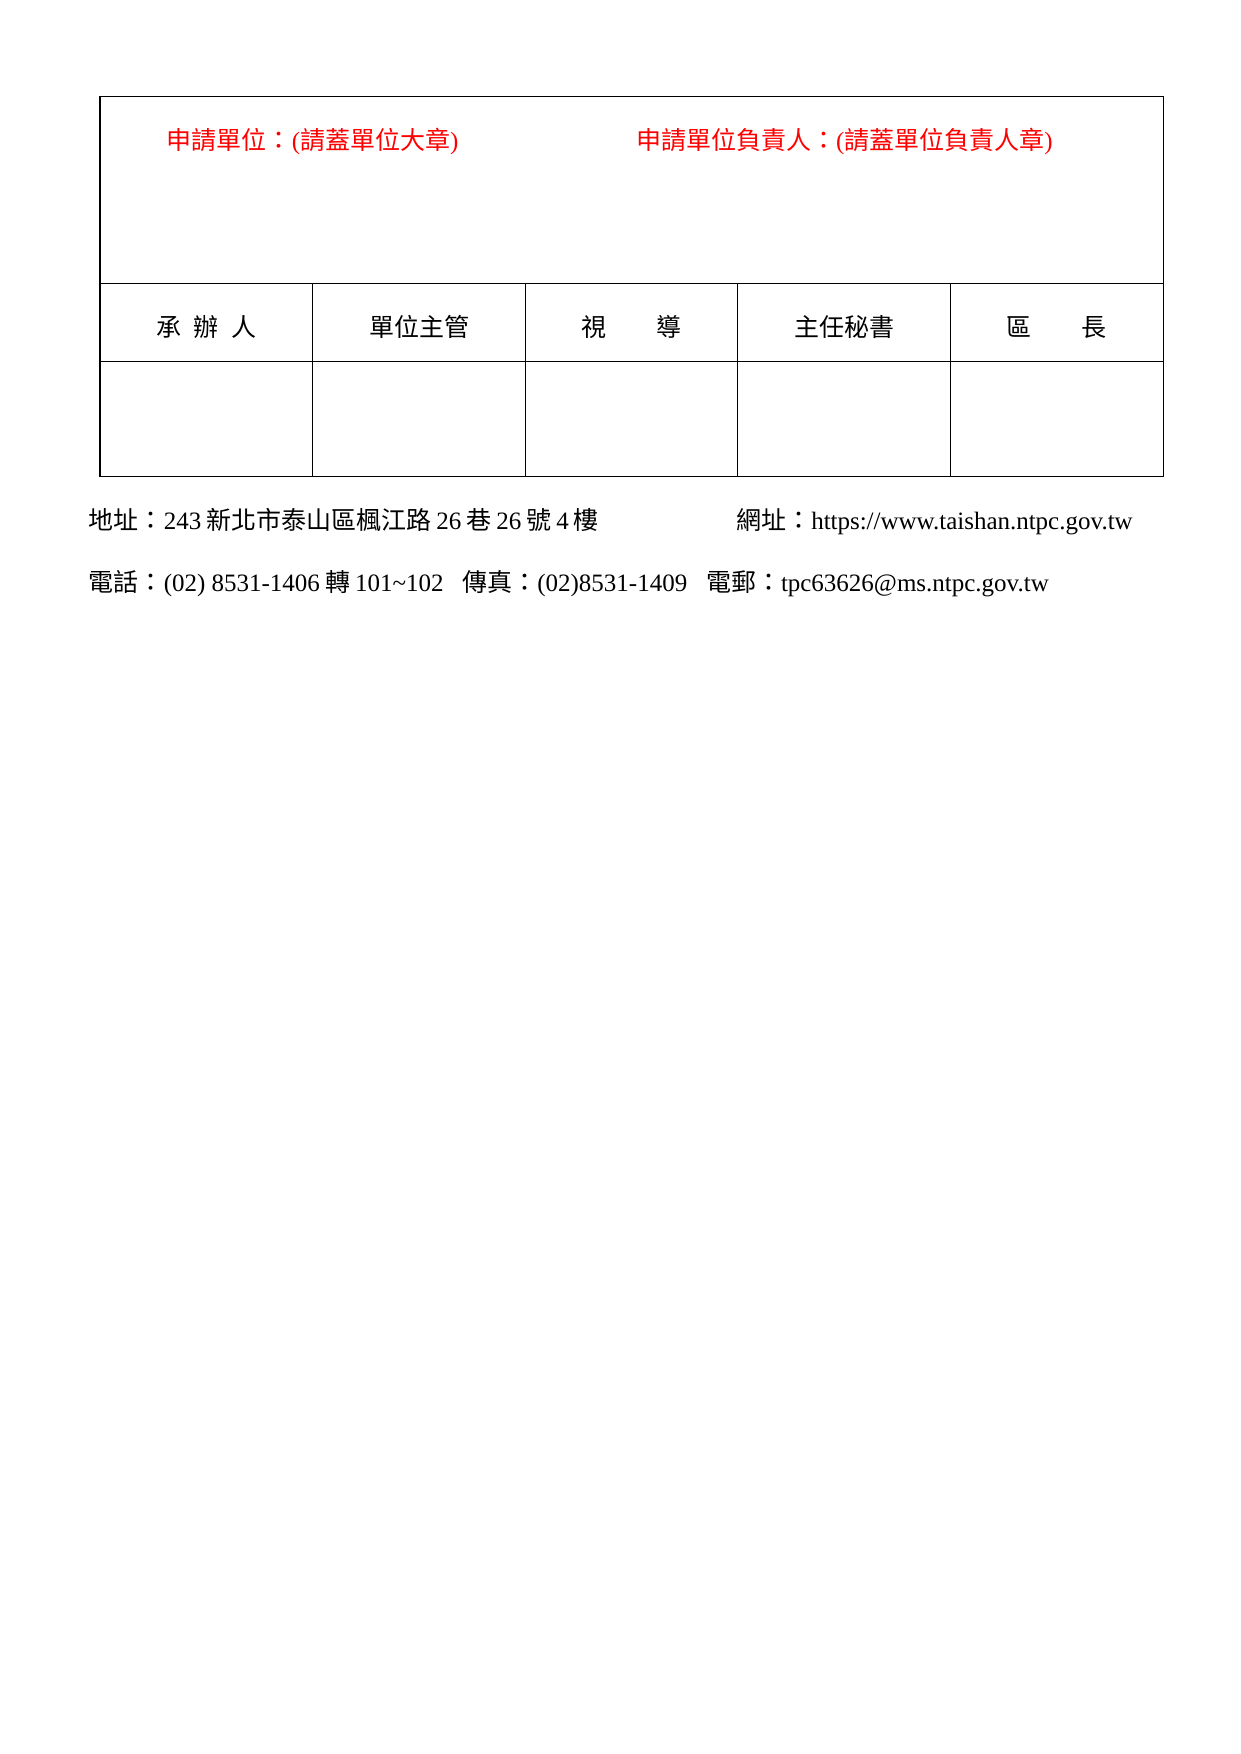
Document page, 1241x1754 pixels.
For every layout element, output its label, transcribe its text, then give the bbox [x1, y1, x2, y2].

table_cell [526, 362, 737, 476]
text 地址：243新北市泰山區楓江路26巷26號4樓 網址：https://www.taishan.ntpc.gov.tw [88, 477, 1152, 539]
table_cell 申請單位：(請蓋單位大章) [101, 97, 525, 283]
table_cell 視 導 [526, 284, 737, 361]
text 電話：(02) 8531-1406轉101~102 傳真：(02)8531-1409 電郵：tpc63626@ms.ntpc.gov.tw [88, 539, 1152, 602]
table_cell 申請單位負責人：(請蓋單位負責人章) [525, 97, 1163, 283]
table_cell 區 長 [951, 284, 1163, 361]
table_cell 主任秘書 [738, 284, 950, 361]
table_cell 單位主管 [313, 284, 525, 361]
table_cell [101, 362, 312, 476]
table_cell 承 辦 人 [101, 284, 312, 361]
table_cell [738, 362, 950, 476]
table_cell [951, 362, 1163, 476]
table_cell [313, 362, 525, 476]
